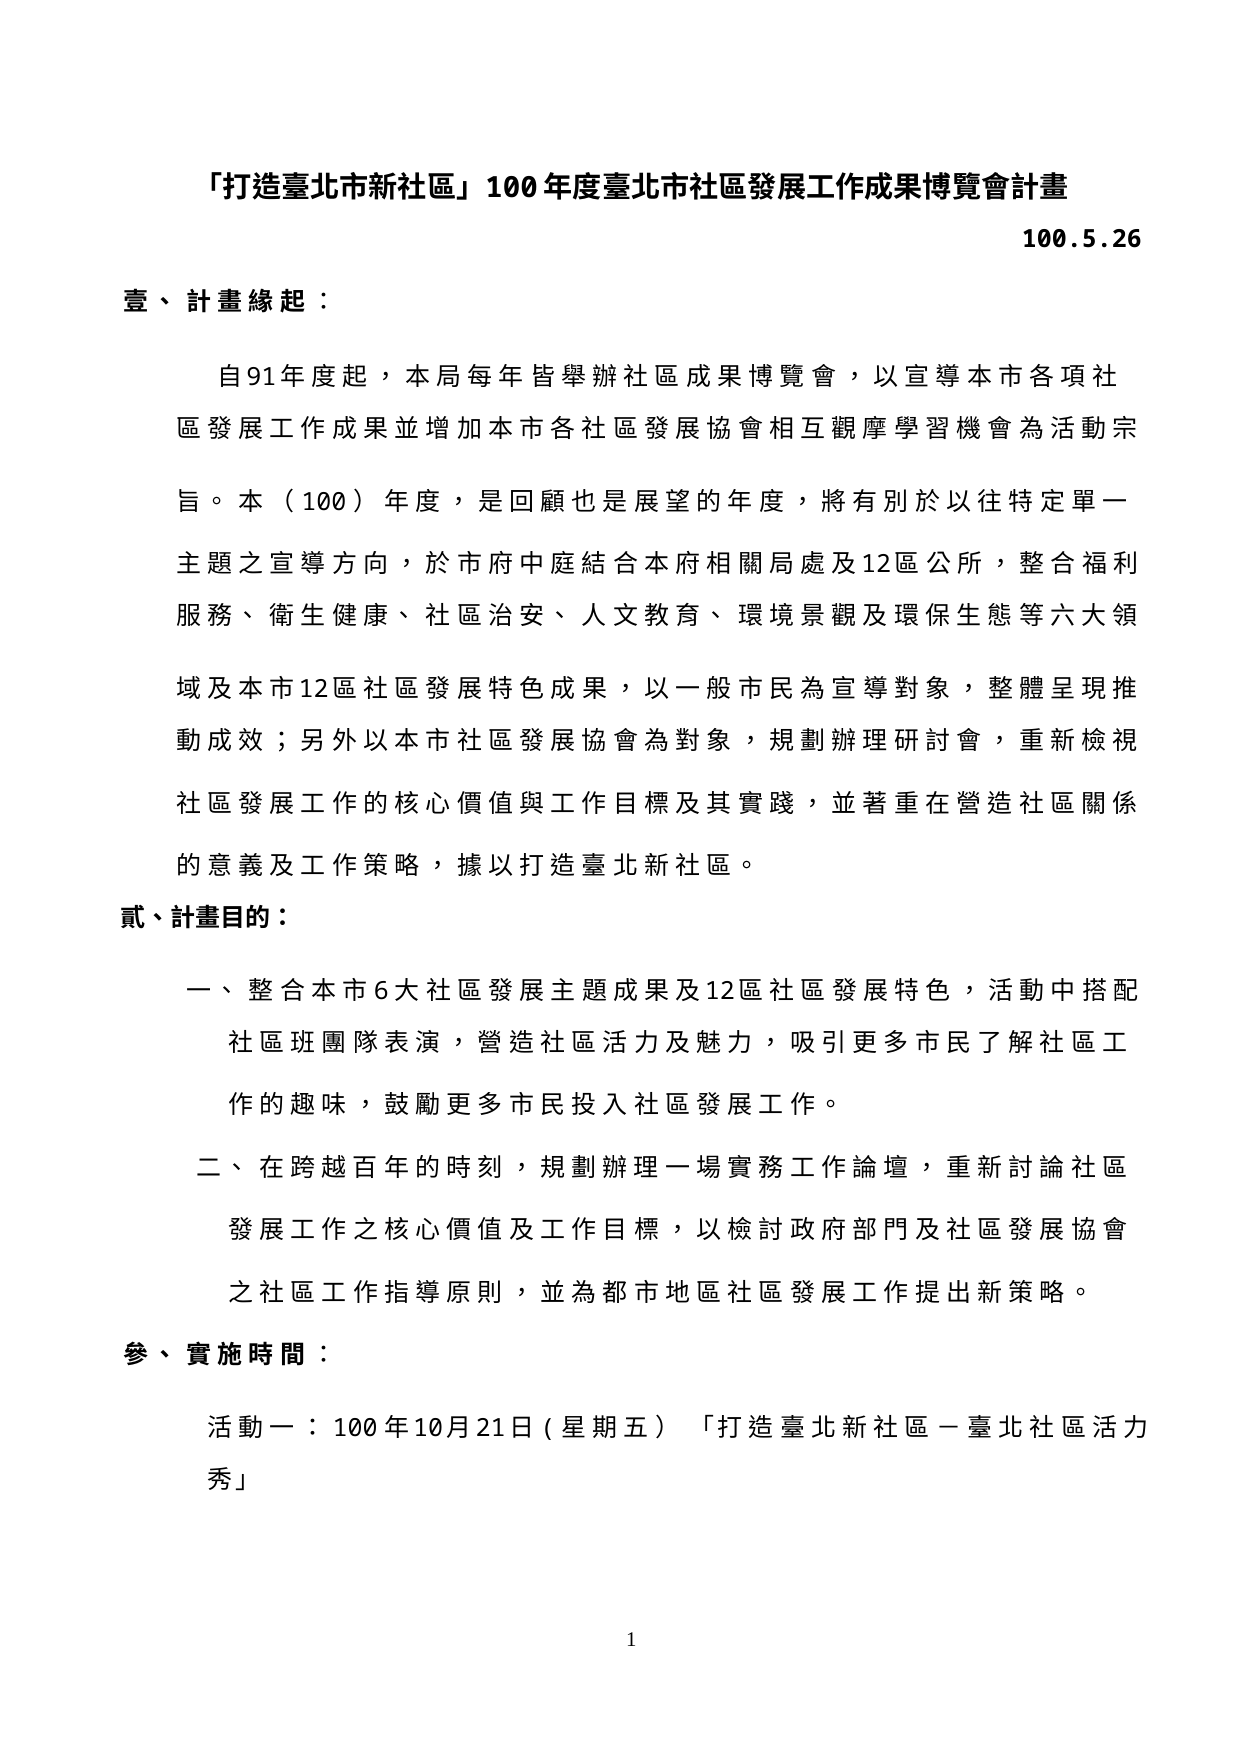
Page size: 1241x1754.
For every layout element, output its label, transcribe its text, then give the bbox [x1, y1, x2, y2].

text 壹、計畫緣起： [121, 258, 1141, 320]
text 二、在跨越百年的時刻，規劃辦理一場實務工作論壇，重新討論社區發展工作之核心價值及工作目標，以檢討政府部門及社區發展協會之社區工作指導原則，並為都市地區社區發展工作提出新策略。 [121, 1124, 1141, 1311]
text 活動一：100年10月21日(星期五）「打造臺北新社區－臺北社區活力秀」 [196, 1374, 1166, 1499]
text 「打造臺北市新社區」100年度臺北市社區發展工作成果博覽會計畫 [121, 158, 1141, 208]
text 自91年度起，本局每年皆舉辦社區成果博覽會，以宣導本市各項社區發展工作成果並增加本市各社區發展協會相互觀摩學習機會為活動宗旨。本（100）年度，是回顧也是展望的年度，將有別於以往特定單一主題之宣導方向，於市府中庭結合本府相關局處及12區公所，整合福利服務、衛生健康、社區治安、人文教育、環境景觀及環保生態等六大領域及本市12區社區發展特色成果，以一般市民為宣導對象，整體呈現推動成效；另外以本市社區發展協會為對象，規劃辦理研討會，重新檢視社區發展工作的核心價值與工作目標及其實踐，並著重在營造社區關係的意義及工作策略，據以打造臺北新社區。 [171, 322, 1141, 884]
text 參、實施時間： [121, 1311, 1166, 1374]
text 貳、計畫目的： [121, 886, 1141, 936]
text 一、整合本市6大社區發展主題成果及12區社區發展特色，活動中搭配社區班團隊表演，營造社區活力及魅力，吸引更多市民了解社區工作的趣味，鼓勵更多市民投入社區發展工作。 [174, 936, 1141, 1124]
text 100.5.26 [121, 208, 1141, 258]
